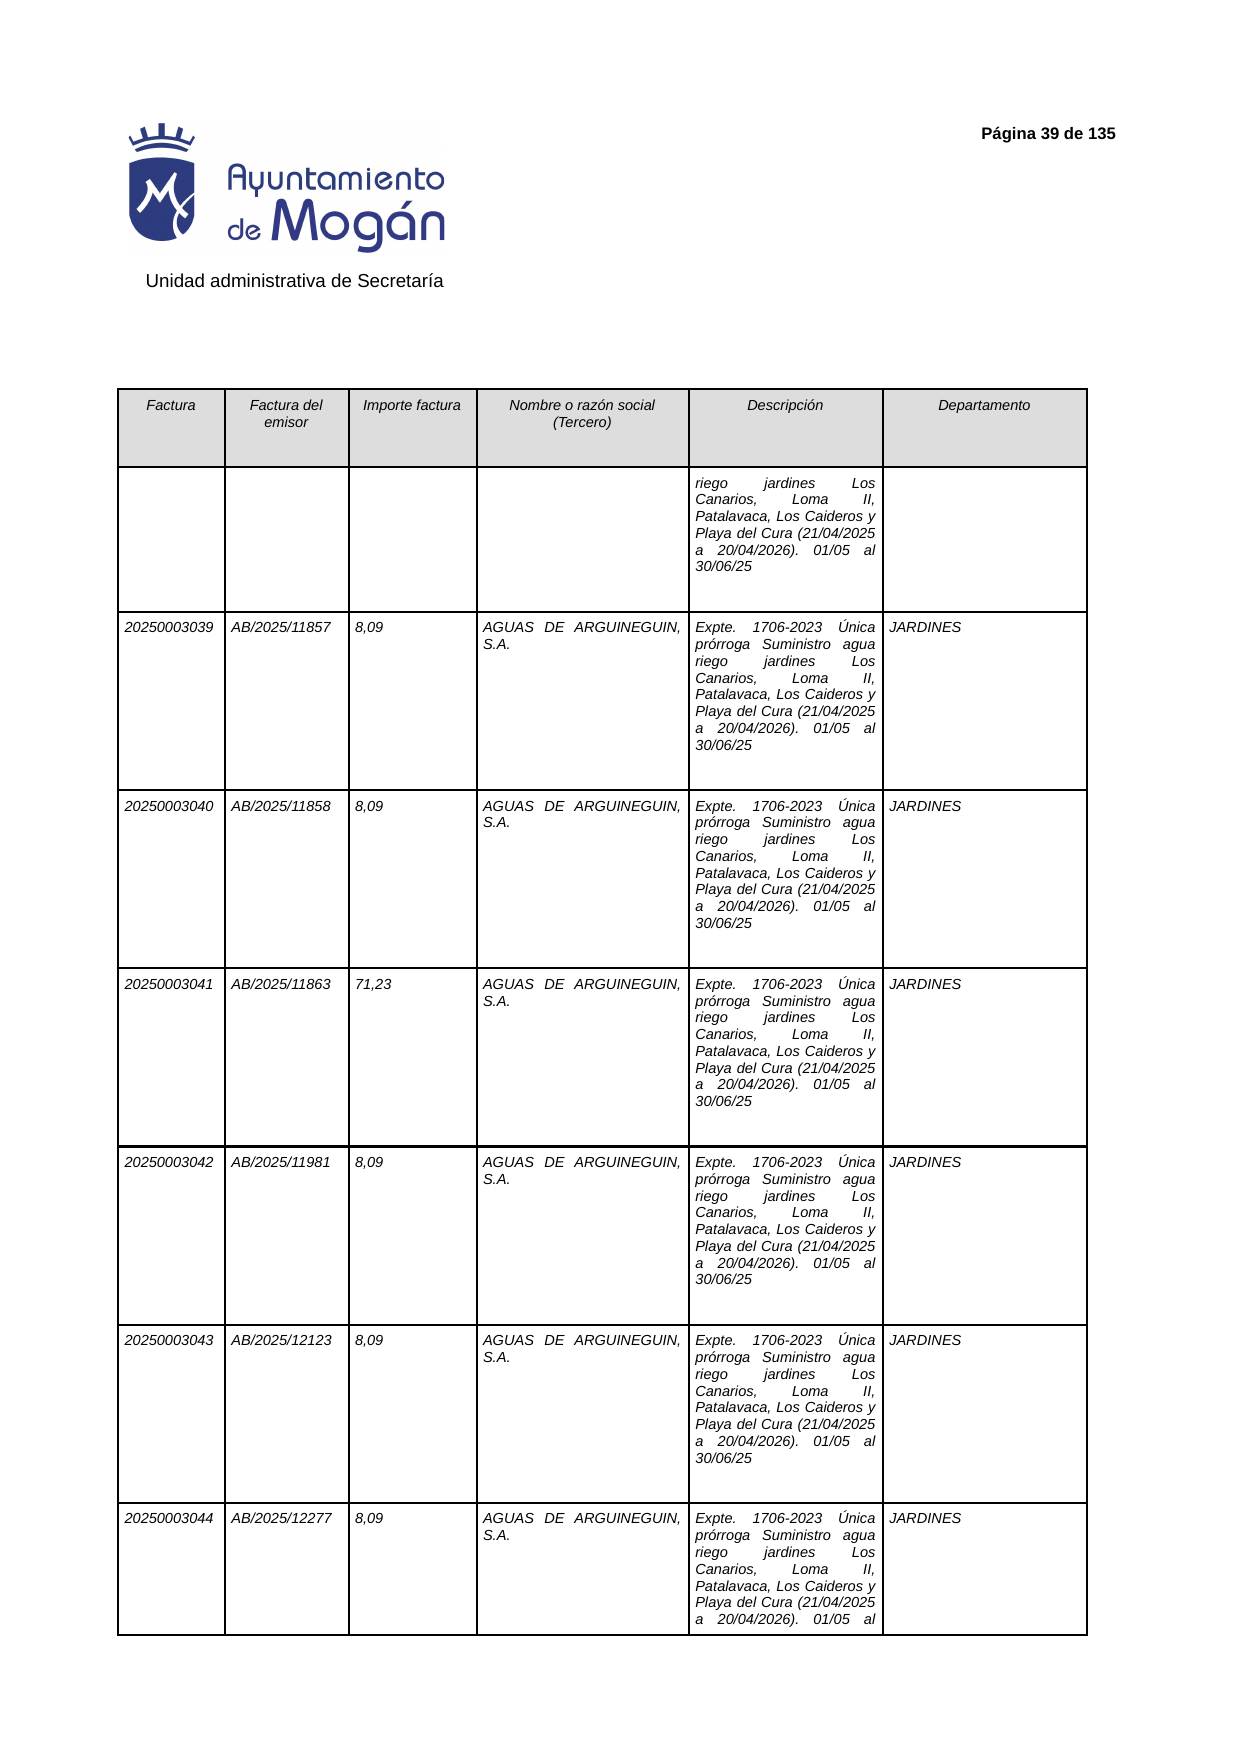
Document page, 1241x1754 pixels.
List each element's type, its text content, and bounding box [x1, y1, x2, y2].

table_cell 20250003041 [119, 969, 224, 1145]
table_cell [884, 468, 1086, 611]
table_cell JARDINES [884, 613, 1086, 789]
table_cell AGUAS DE ARGUINEGUIN, S.A. [478, 1326, 688, 1502]
table_cell 20250003044 [119, 1504, 224, 1634]
table_cell Expte. 1706-2023 Única prórroga Suministro agua riego jardines Los Canarios, Loma II, Patalavaca, Los Caideros y Playa del Cura (21/04/2025 a 20/04/2026). 01/05 al 30/06/25 [690, 613, 882, 789]
table_cell 8,09 [350, 1504, 476, 1634]
table_cell [478, 468, 688, 611]
table_cell 20250003040 [119, 791, 224, 967]
table_cell JARDINES [884, 791, 1086, 967]
table_header Departamento [884, 390, 1086, 466]
table_header Importe factura [350, 390, 476, 466]
table_cell Expte. 1706-2023 Única prórroga Suministro agua riego jardines Los Canarios, Loma II, Patalavaca, Los Caideros y Playa del Cura (21/04/2025 a 20/04/2026). 01/05 al 30/06/25 [690, 1326, 882, 1502]
table_cell JARDINES [884, 1504, 1086, 1634]
table_cell AB/2025/12277 [226, 1504, 348, 1634]
table_header Descripción [690, 390, 882, 466]
table_cell Expte. 1706-2023 Única prórroga Suministro agua riego jardines Los Canarios, Loma II, Patalavaca, Los Caideros y Playa del Cura (21/04/2025 a 20/04/2026). 01/05 al 30/06/25 [690, 969, 882, 1145]
table_cell [226, 468, 348, 611]
table_cell AB/2025/11858 [226, 791, 348, 967]
table_cell 8,09 [350, 613, 476, 789]
table_cell AGUAS DE ARGUINEGUIN, S.A. [478, 791, 688, 967]
table_header Factura [119, 390, 224, 466]
table_cell 8,09 [350, 791, 476, 967]
table_cell 20250003042 [119, 1148, 224, 1323]
table_cell AB/2025/12123 [226, 1326, 348, 1502]
table_cell AB/2025/11857 [226, 613, 348, 789]
table_cell 8,09 [350, 1148, 476, 1323]
table_cell 71,23 [350, 969, 476, 1145]
table_cell [119, 468, 224, 611]
table_cell JARDINES [884, 1326, 1086, 1502]
table_cell JARDINES [884, 1148, 1086, 1323]
table_cell [350, 468, 476, 611]
table_cell 8,09 [350, 1326, 476, 1502]
table_cell AGUAS DE ARGUINEGUIN, S.A. [478, 1504, 688, 1634]
table_header Factura del emisor [226, 390, 348, 466]
table_cell AGUAS DE ARGUINEGUIN, S.A. [478, 1148, 688, 1323]
table_cell Expte. 1706-2023 Única prórroga Suministro agua riego jardines Los Canarios, Loma II, Patalavaca, Los Caideros y Playa del Cura (21/04/2025 a 20/04/2026). 01/05 al 30/06/25 [690, 791, 882, 967]
table_cell AGUAS DE ARGUINEGUIN, S.A. [478, 969, 688, 1145]
table_cell AB/2025/11981 [226, 1148, 348, 1323]
table_cell 20250003039 [119, 613, 224, 789]
table_cell AB/2025/11863 [226, 969, 348, 1145]
picture [128, 123, 445, 259]
table_cell Expte. 1706-2023 Única prórroga Suministro agua riego jardines Los Canarios, Loma II, Patalavaca, Los Caideros y Playa del Cura (21/04/2025 a 20/04/2026). 01/05 al [690, 1504, 882, 1634]
table_cell JARDINES [884, 969, 1086, 1145]
table_cell riego jardines Los Canarios, Loma II, Patalavaca, Los Caideros y Playa del Cura (21/04/2025 a 20/04/2026). 01/05 al 30/06/25 [690, 468, 882, 611]
table_header Nombre o razón social (Tercero) [478, 390, 688, 466]
table_cell 20250003043 [119, 1326, 224, 1502]
table_cell Expte. 1706-2023 Única prórroga Suministro agua riego jardines Los Canarios, Loma II, Patalavaca, Los Caideros y Playa del Cura (21/04/2025 a 20/04/2026). 01/05 al 30/06/25 [690, 1148, 882, 1323]
table_cell AGUAS DE ARGUINEGUIN, S.A. [478, 613, 688, 789]
